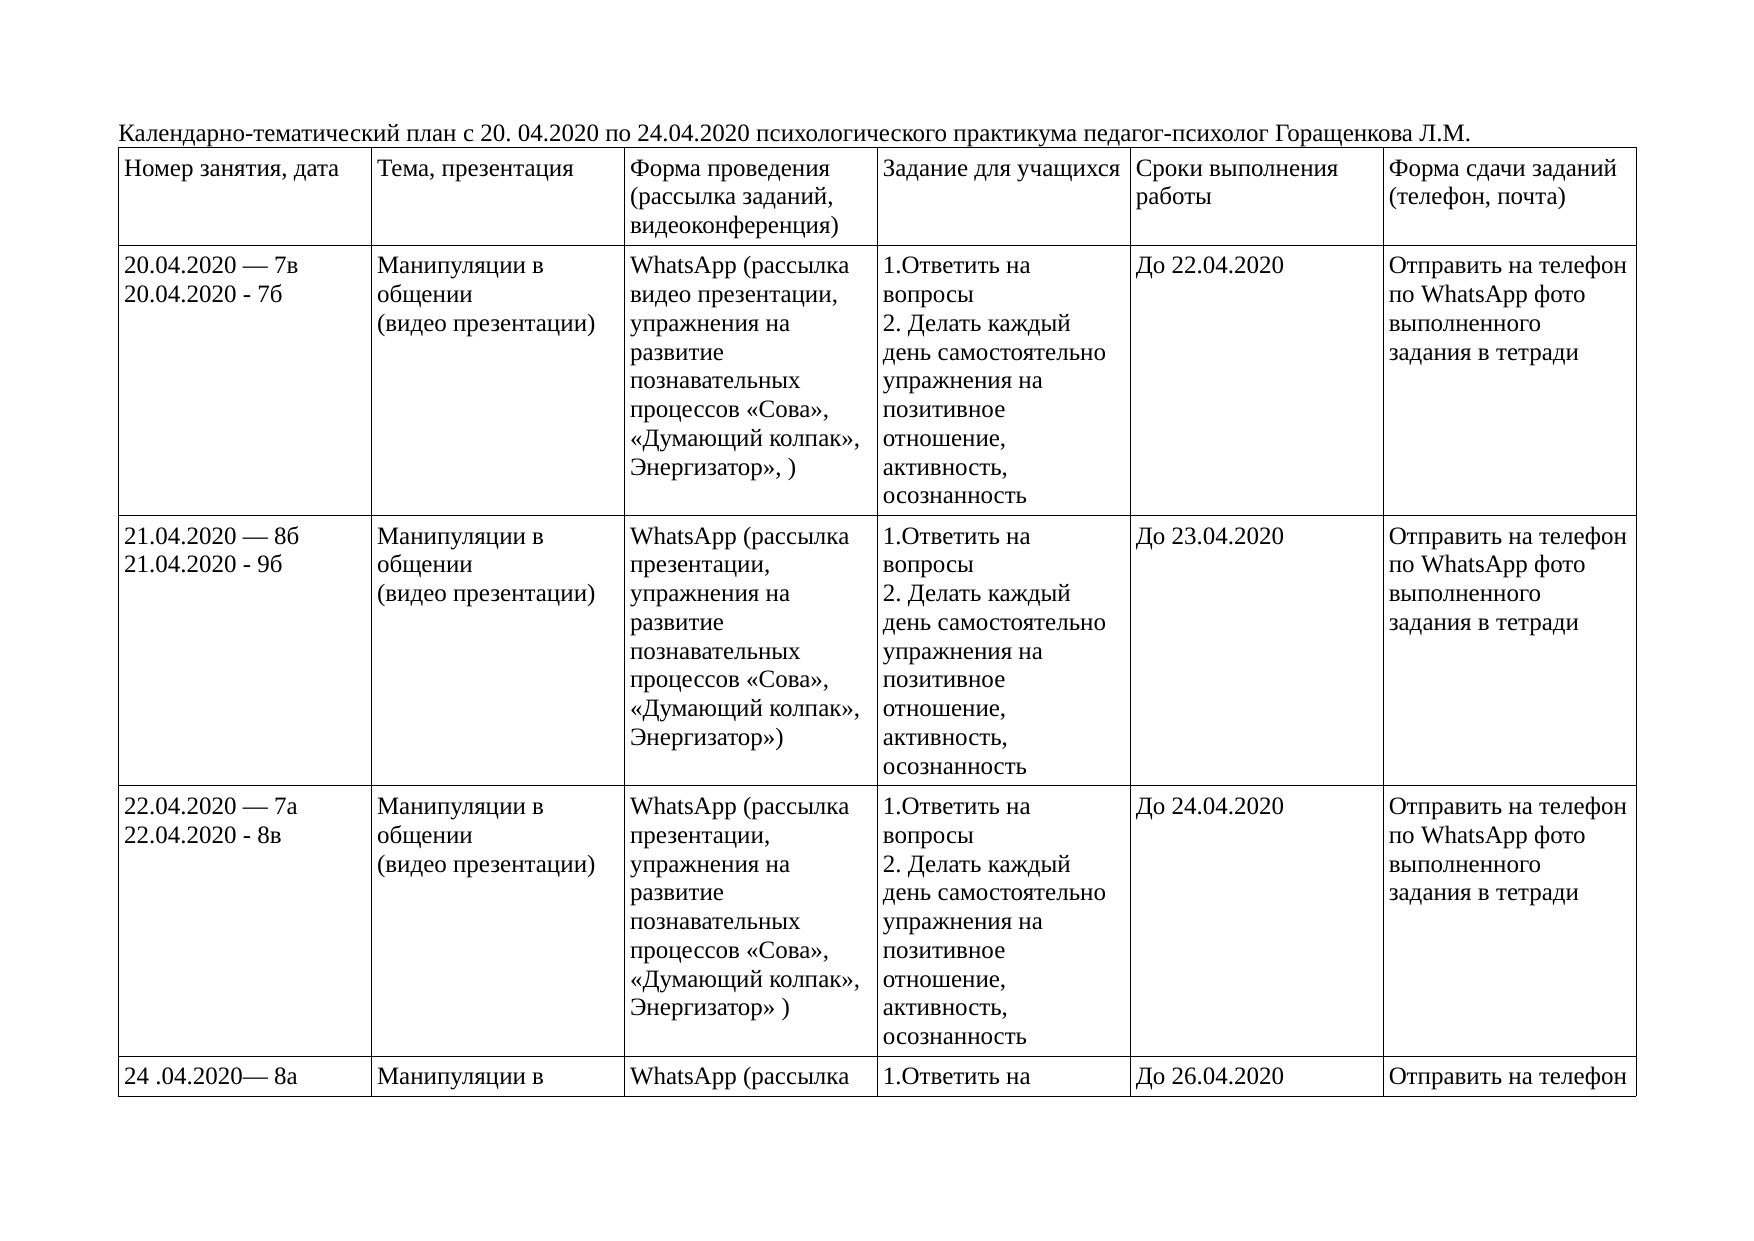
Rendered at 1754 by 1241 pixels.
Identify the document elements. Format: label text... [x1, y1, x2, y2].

table_cell Манипуляции в общении (видео презентации) [372, 786, 624, 1056]
table_cell 1.Ответить на вопросы 2. Делать каждый день самостоятельно упражнения на позитивное отношение, активность, осознанность [878, 516, 1130, 785]
table_cell До 22.04.2020 [1131, 246, 1383, 515]
table_cell До 24.04.2020 [1131, 786, 1383, 1056]
table_cell 22.04.2020 — 7а 22.04.2020 - 8в [119, 786, 371, 1056]
table_header Сроки выполнения работы [1131, 148, 1383, 245]
table_cell 21.04.2020 — 8б 21.04.2020 - 9б [119, 516, 371, 785]
table_cell 1.Ответить на [878, 1057, 1130, 1096]
table_cell Отправить на телефон по WhatsApp фото выполненного задания в тетради [1384, 246, 1636, 515]
table_cell Отправить на телефон [1384, 1057, 1636, 1096]
table_header Форма сдачи заданий (телефон, почта) [1384, 148, 1636, 245]
table_cell 20.04.2020 — 7в 20.04.2020 - 7б [119, 246, 371, 515]
table_cell Манипуляции в [372, 1057, 624, 1096]
table_cell Манипуляции в общении (видео презентации) [372, 516, 624, 785]
table_header Задание для учащихся [878, 148, 1130, 245]
table_cell Отправить на телефон по WhatsApp фото выполненного задания в тетради [1384, 786, 1636, 1056]
table_header Номер занятия, дата [119, 148, 371, 245]
table_cell 1.Ответить на вопросы 2. Делать каждый день самостоятельно упражнения на позитивное отношение, активность, осознанность [878, 246, 1130, 515]
table_header Форма проведения (рассылка заданий, видеоконференция) [625, 148, 877, 245]
table_cell WhatsApp (рассылка видео презентации, упражнения на развитие познавательных процессов «Сова», «Думающий колпак», Энергизатор», ) [625, 246, 877, 515]
table_cell До 26.04.2020 [1131, 1057, 1383, 1096]
table_cell Отправить на телефон по WhatsApp фото выполненного задания в тетради [1384, 516, 1636, 785]
table_cell WhatsApp (рассылка презентации, упражнения на развитие познавательных процессов «Сова», «Думающий колпак», Энергизатор») [625, 516, 877, 785]
table_cell 24 .04.2020— 8а [119, 1057, 371, 1096]
table_cell WhatsApp (рассылка [625, 1057, 877, 1096]
table_header Тема, презентация [372, 148, 624, 245]
table_cell До 23.04.2020 [1131, 516, 1383, 785]
text Календарно-тематический план c 20. 04.2020 по 24.04.2020 психологического практикума педагог-психолог Горащенкова Л.М. [118, 118, 1636, 147]
table_cell WhatsApp (рассылка презентации, упражнения на развитие познавательных процессов «Сова», «Думающий колпак», Энергизатор» ) [625, 786, 877, 1056]
table_cell Манипуляции в общении (видео презентации) [372, 246, 624, 515]
table_cell 1.Ответить на вопросы 2. Делать каждый день самостоятельно упражнения на позитивное отношение, активность, осознанность [878, 786, 1130, 1056]
